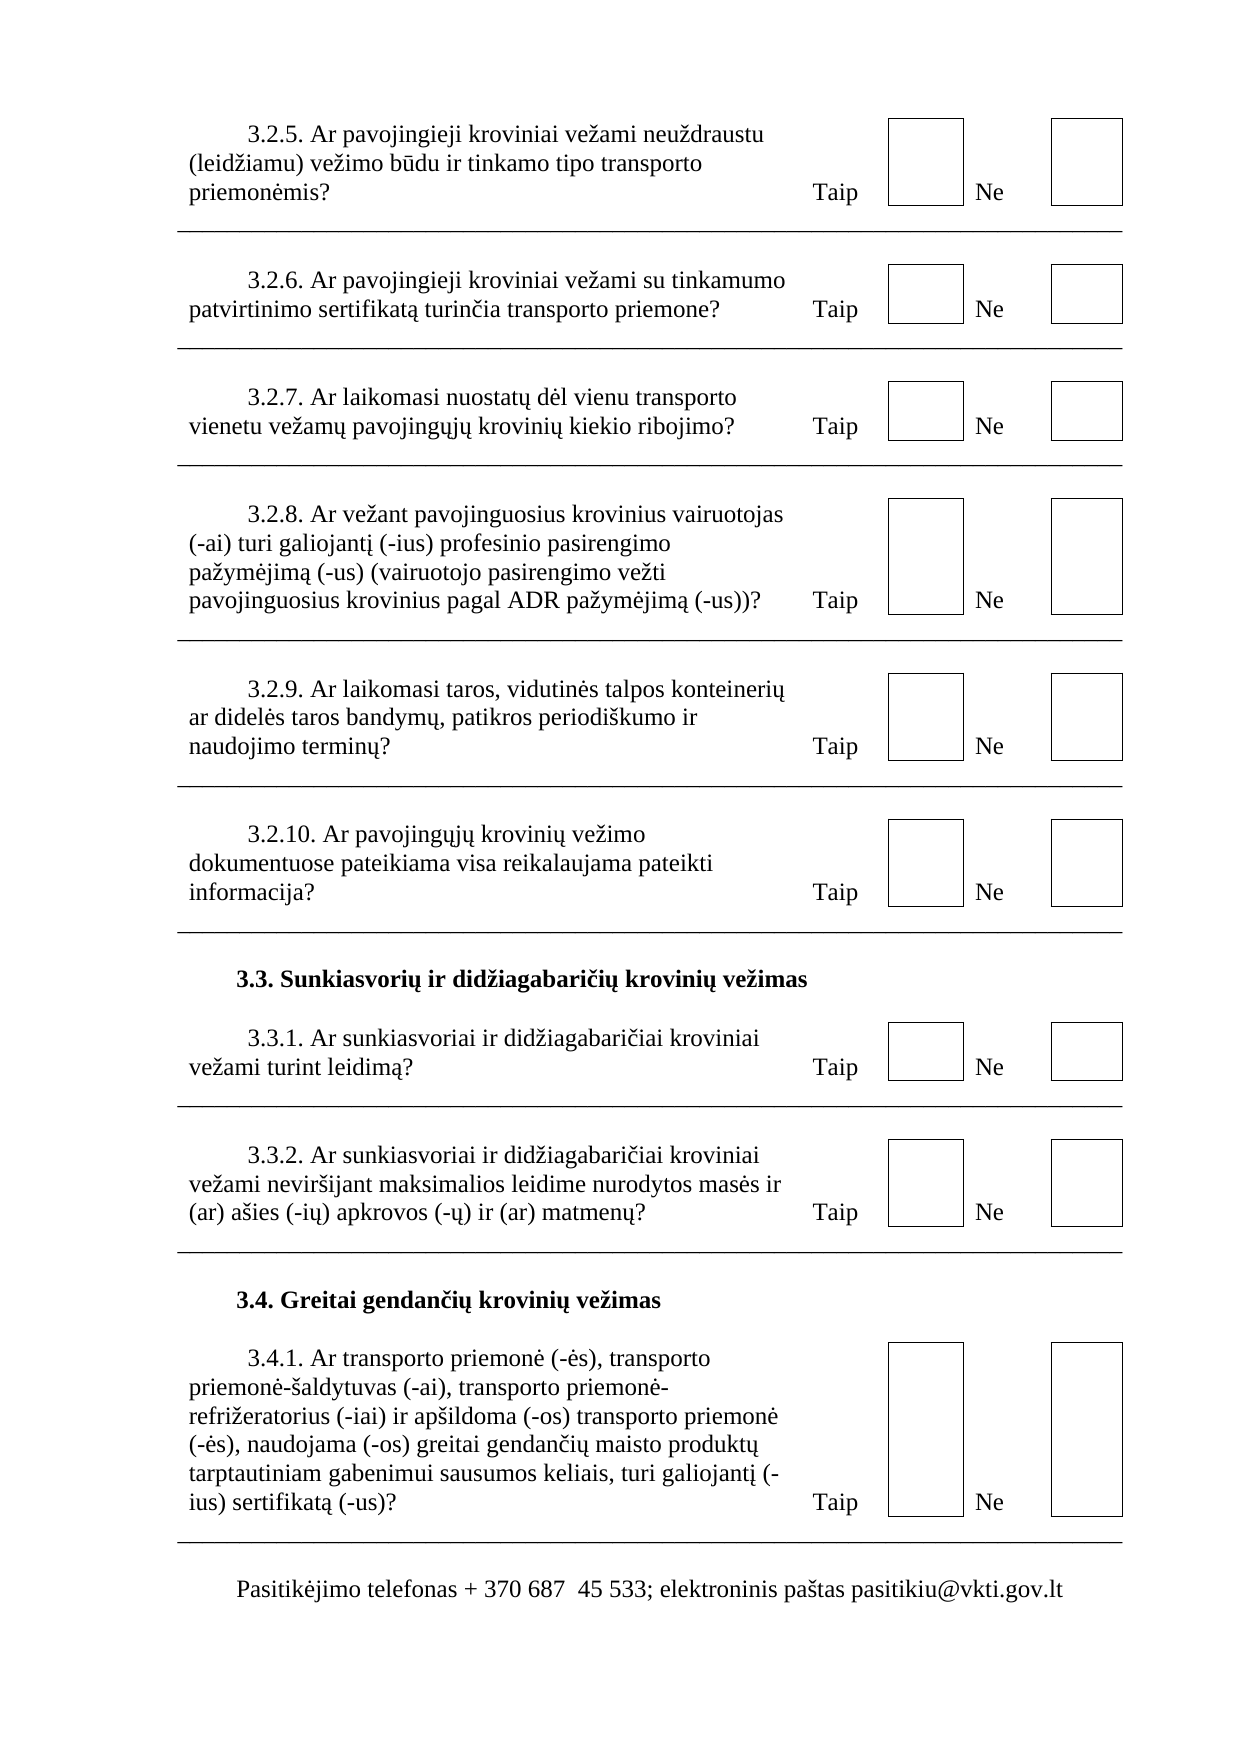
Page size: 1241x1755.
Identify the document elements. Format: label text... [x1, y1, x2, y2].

table_header [889, 265, 963, 322]
table_header [889, 820, 963, 906]
table_header Taip [801, 673, 888, 760]
table_header Ne [964, 673, 1051, 760]
text _ [177, 1227, 1122, 1252]
table_header 3.3.2. Ar sunkiasvoriai ir didžiagabaričiai kroviniai vežami neviršijant maksimalios leidime nurodytos masės ir (ar) ašies (-ių) apkrovos (-ų) ir (ar) matmenų? [177, 1139, 801, 1226]
table_header Taip [801, 1139, 888, 1226]
text _ [177, 206, 1122, 231]
table_header Taip [801, 118, 888, 205]
table_header Taip [801, 1342, 888, 1516]
table_header Taip [801, 264, 888, 322]
table_header [889, 674, 963, 760]
table_header [1052, 382, 1122, 439]
table_header [1052, 820, 1122, 906]
table_header Ne [964, 1342, 1051, 1516]
table_header [889, 119, 963, 205]
table_header Ne [964, 1022, 1051, 1080]
table_header [889, 1023, 963, 1080]
table_header [889, 382, 963, 439]
text _ [177, 615, 1122, 640]
text 3.3. Sunkiasvorių ir didžiagabaričių krovinių vežimas [177, 964, 1122, 993]
table_header 3.2.6. Ar pavojingieji kroviniai vežami su tinkamumo patvirtinimo sertifikatą turinčia transporto priemone? [177, 264, 801, 322]
text Pasitikėjimo telefonas + 370 687 45 533; elektroninis paštas pasitikiu@vkti.gov.lt [177, 1574, 1122, 1603]
table_header [1052, 265, 1122, 322]
table_header [889, 1343, 963, 1516]
table_header 3.2.7. Ar laikomasi nuostatų dėl vienu transporto vienetu vežamų pavojingųjų krovinių kiekio ribojimo? [177, 381, 801, 439]
table_header 3.2.10. Ar pavojingųjų krovinių vežimo dokumentuose pateikiama visa reikalaujama pateikti informacija? [177, 819, 801, 906]
table_header 3.3.1. Ar sunkiasvoriai ir didžiagabaričiai kroviniai vežami turint leidimą? [177, 1022, 801, 1080]
table_header 3.4.1. Ar transporto priemonė (-ės), transporto priemonė-šaldytuvas (-ai), transporto priemonė-refrižeratorius (-iai) ir apšildoma (-os) transporto priemonė (-ės), naudojama (-os) greitai gendančių maisto produktų tarptautiniam gabenimui sausumos keliais, turi galiojantį (-ius) sertifikatą (-us)? [177, 1342, 801, 1516]
table_header Ne [964, 819, 1051, 906]
table_header [1052, 674, 1122, 760]
text _ [177, 441, 1122, 465]
table_header [1052, 119, 1122, 205]
text _ [177, 907, 1122, 932]
table_header 3.2.5. Ar pavojingieji kroviniai vežami neuždraustu (leidžiamu) vežimo būdu ir tinkamo tipo transporto priemonėmis? [177, 118, 801, 205]
table_header [1052, 1140, 1122, 1226]
table_header Ne [964, 264, 1051, 322]
table_header [889, 1140, 963, 1226]
table_header Ne [964, 498, 1051, 614]
table_header 3.2.9. Ar laikomasi taros, vidutinės talpos konteinerių ar didelės taros bandymų, patikros periodiškumo ir naudojimo terminų? [177, 673, 801, 760]
table_header [1052, 1023, 1122, 1080]
table_header Ne [964, 1139, 1051, 1226]
table_header [889, 499, 963, 614]
text _ [177, 761, 1122, 786]
text _ [177, 1517, 1122, 1542]
table_header Ne [964, 381, 1051, 439]
text _ [177, 1081, 1122, 1106]
table_header Taip [801, 819, 888, 906]
table_header Ne [964, 118, 1051, 205]
table_header Taip [801, 381, 888, 439]
table_header [1052, 499, 1122, 614]
text _ [177, 323, 1122, 348]
table_header 3.2.8. Ar vežant pavojinguosius krovinius vairuotojas (-ai) turi galiojantį (-ius) profesinio pasirengimo pažymėjimą (-us) (vairuotojo pasirengimo vežti pavojinguosius krovinius pagal ADR pažymėjimą (-us))? [177, 498, 801, 614]
table_header Taip [801, 1022, 888, 1080]
table_header Taip [801, 498, 888, 614]
table_header [1052, 1343, 1122, 1516]
text 3.4. Greitai gendančių krovinių vežimas [177, 1285, 1122, 1313]
